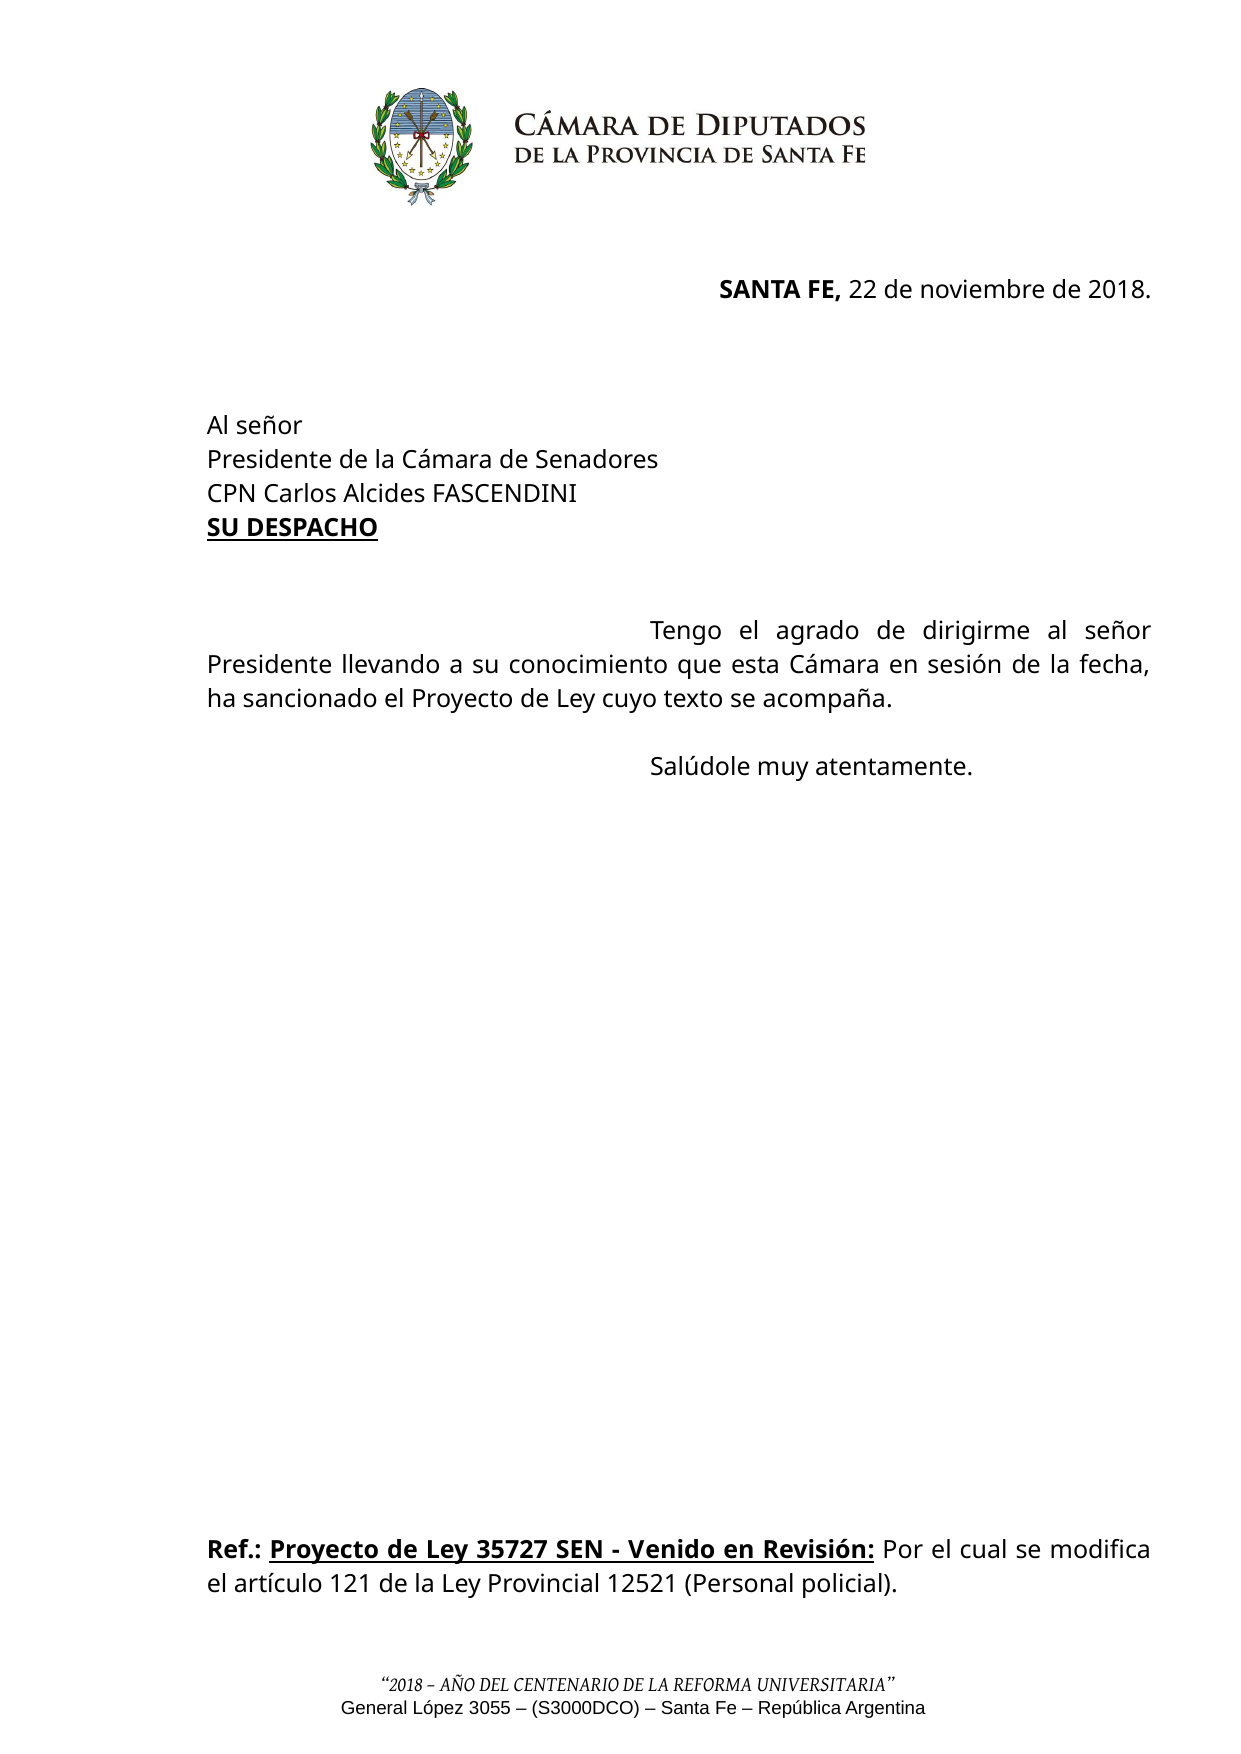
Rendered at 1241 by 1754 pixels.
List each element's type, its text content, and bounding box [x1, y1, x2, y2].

text SU DESPACHO [207, 510, 1152, 544]
text Salúdole muy atentamente. [207, 748, 1152, 783]
text Tengo el agrado de dirigirme al señor Presidente llevando a su conocimiento que esta Cámara en sesión de la fecha, ha sancionado el Proyecto de Ley cuyo texto se acompaña. [207, 612, 1152, 714]
text Ref.: Proyecto de Ley 35727 SEN - Venido en Revisión: Por el cual se modifica el artículo 121 de la Ley Provincial 12521 (Personal policial). [207, 1532, 1152, 1600]
text Presidente de la Cámara de Senadores [207, 442, 1152, 476]
text SANTA FE, 22 de noviembre de 2018. [207, 272, 1152, 306]
picture [370, 88, 866, 210]
text Al señor [207, 408, 1152, 442]
text CPN Carlos Alcides FASCENDINI [207, 476, 1152, 510]
